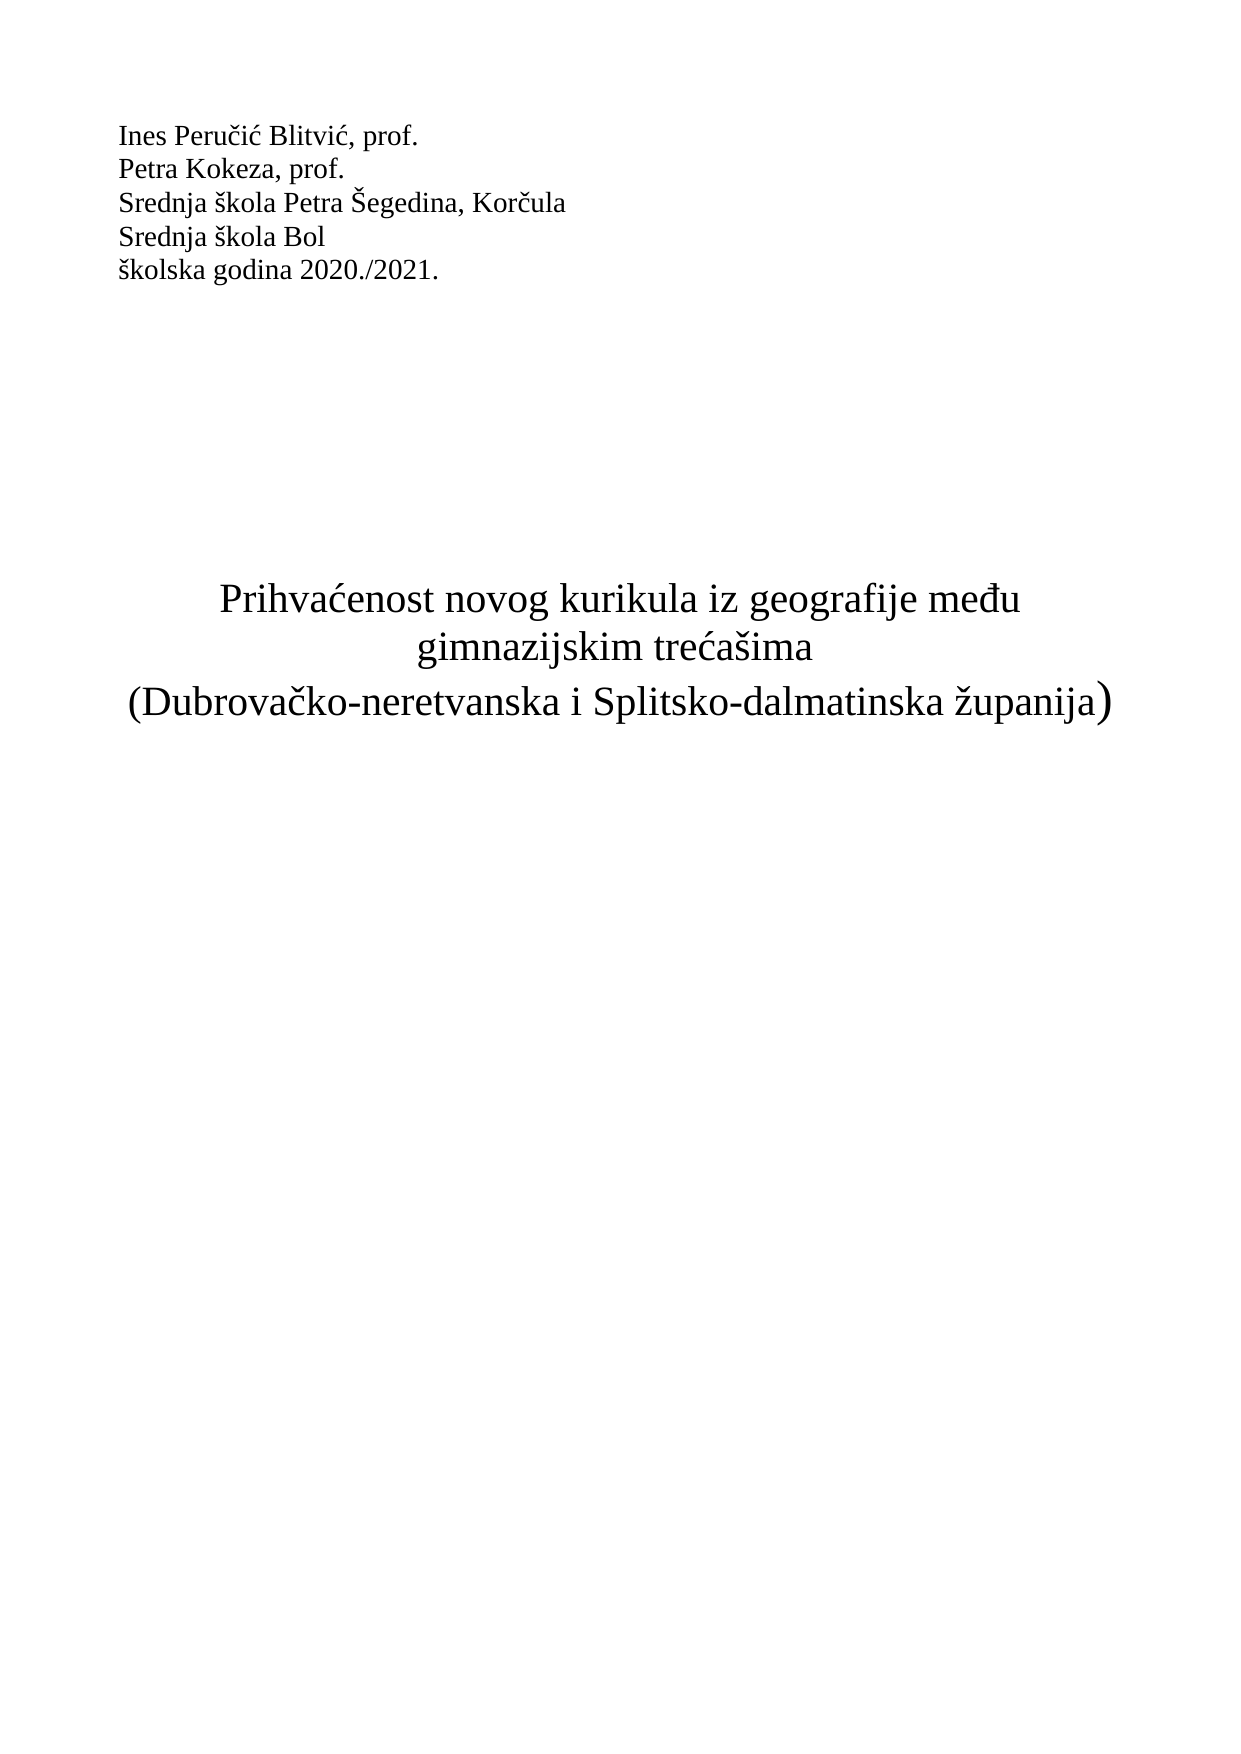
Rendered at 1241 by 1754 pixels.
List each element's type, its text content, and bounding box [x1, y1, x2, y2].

text Ines Peručić Blitvić, prof. [118, 118, 1122, 152]
text školska godina 2020./2021. [118, 252, 1122, 286]
text Prihvaćenost novog kurikula iz geografije među gimnazijskim trećašima [118, 573, 1122, 669]
text Petra Kokeza, prof. [118, 152, 1122, 185]
text Srednja škola Bol [118, 219, 1122, 252]
text Srednja škola Petra Šegedina, Korčula [118, 185, 1122, 219]
text (Dubrovačko-neretvanska i Splitsko-dalmatinska županija) [118, 669, 1122, 727]
